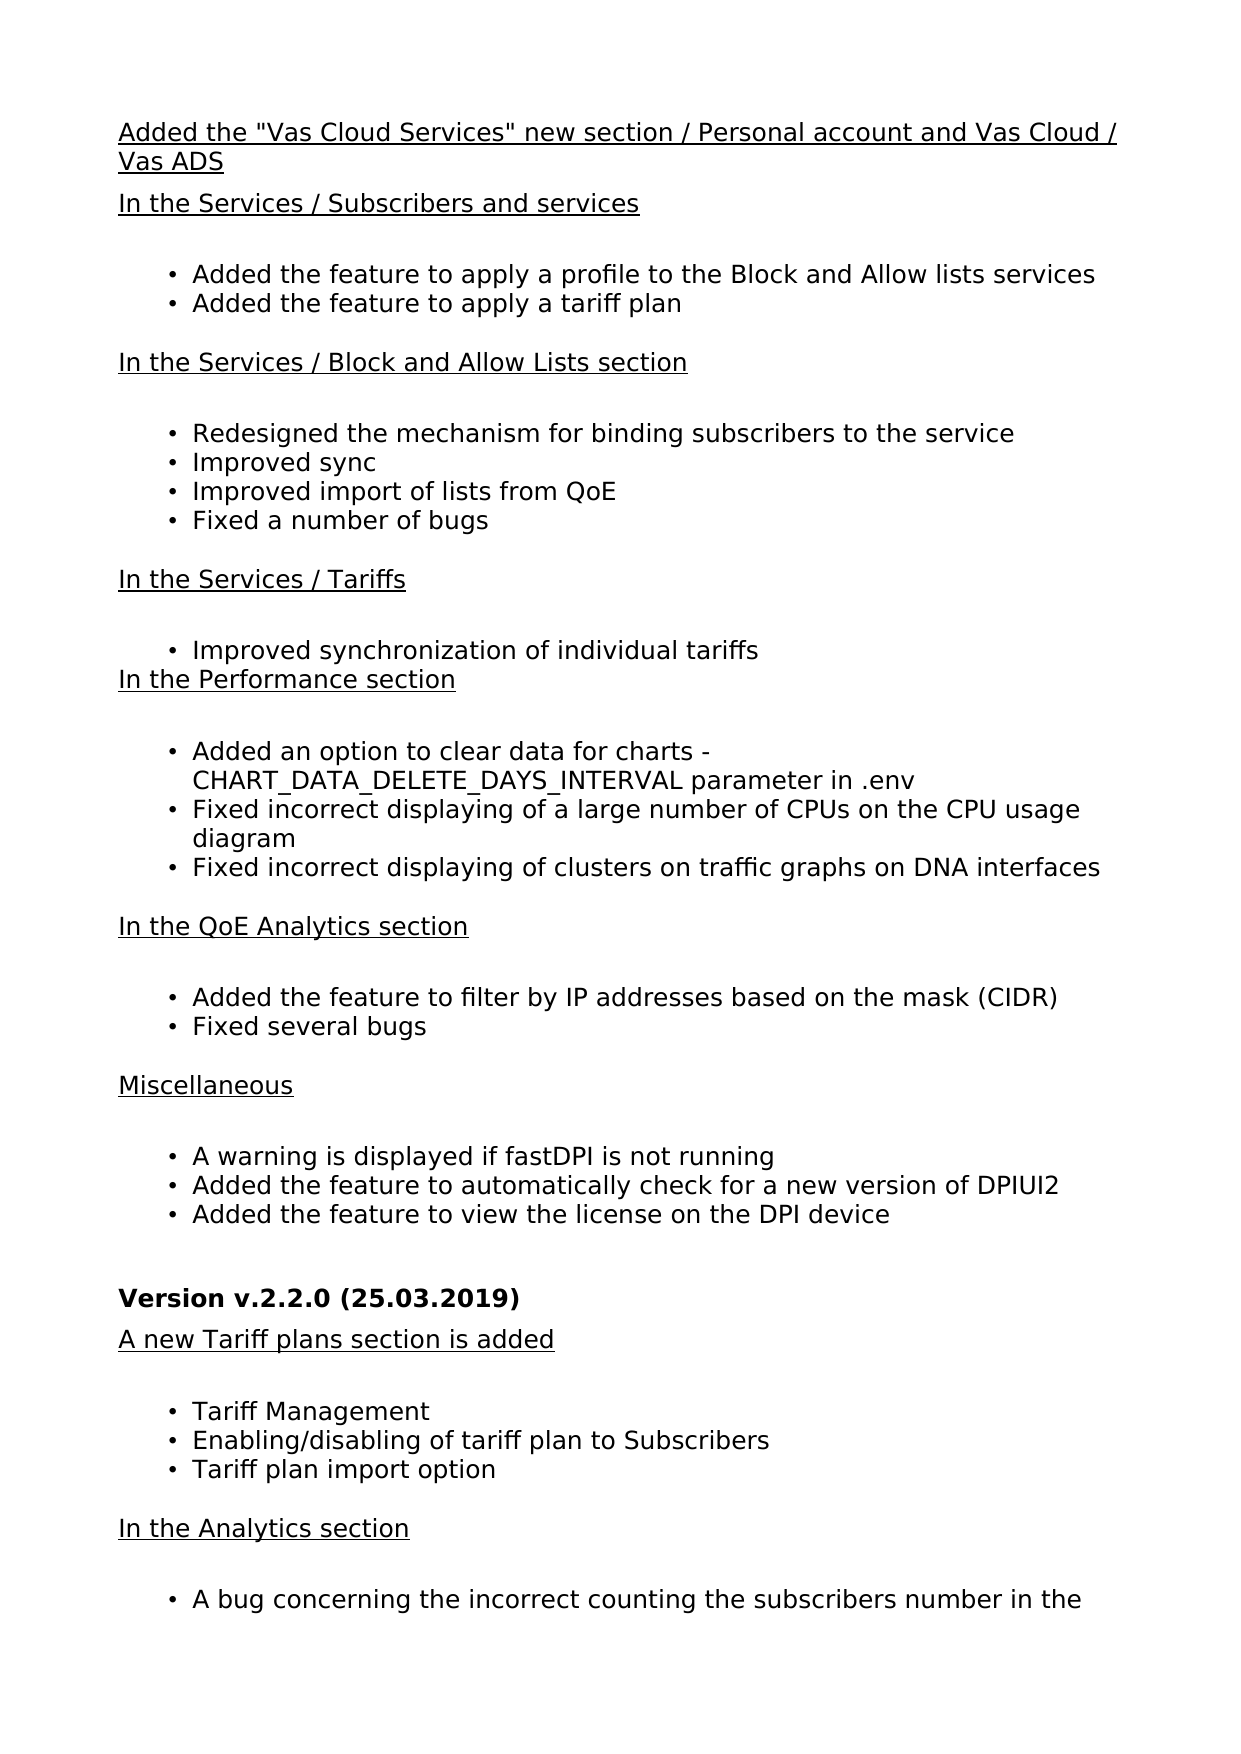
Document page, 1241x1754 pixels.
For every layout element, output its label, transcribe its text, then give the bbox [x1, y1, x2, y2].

text In the Performance section [118, 666, 1122, 695]
list Fixed incorrect displaying of clusters on traffic graphs on DNA interfaces [177, 853, 1122, 882]
list Fixed a number of bugs [177, 507, 1122, 536]
text In the Services / Subscribers and services [118, 189, 1122, 218]
list Improved synchronization of individual tariffs [177, 636, 1122, 666]
text A new Tariff plans section is added [118, 1326, 1122, 1355]
list Added the feature to view the license on the DPI device [177, 1200, 1122, 1229]
subtitle Version v.2.2.0 (25.03.2019) [118, 1284, 1122, 1313]
list Added an option to clear data for charts - CHART_DATA_DELETE_DAYS_INTERVAL parameter in .env [177, 737, 1122, 795]
text Miscellaneous [118, 1071, 1122, 1100]
list Added the feature to apply a tariff plan [177, 289, 1122, 318]
list Enabling/disabling of tariff plan to Subscribers [177, 1426, 1122, 1455]
list Redesigned the mechanism for binding subscribers to the service [177, 419, 1122, 448]
list Added the feature to automatically check for a new version of DPIUI2 [177, 1171, 1122, 1200]
text In the Analytics section [118, 1514, 1122, 1543]
text In the Services / Tariffs [118, 565, 1122, 594]
list Fixed incorrect displaying of a large number of CPUs on the CPU usage diagram [177, 795, 1122, 853]
list Added the feature to filter by IP addresses based on the mask (CIDR) [177, 983, 1122, 1012]
text In the Services / Block and Allow Lists section [118, 348, 1122, 377]
list Improved import of lists from QoE [177, 477, 1122, 507]
list Improved sync [177, 448, 1122, 477]
list Added the feature to apply a profile to the Block and Allow lists services [177, 260, 1122, 289]
text Added the "Vas Cloud Services" new section / Personal account and Vas Cloud / Vas ADS [118, 118, 1122, 176]
list A bug concerning the incorrect counting the subscribers number in the [177, 1585, 1122, 1614]
text In the QoE Analytics section [118, 912, 1122, 941]
list Tariff plan import option [177, 1455, 1122, 1484]
list Tariff Management [177, 1397, 1122, 1426]
list Fixed several bugs [177, 1012, 1122, 1041]
list A warning is displayed if fastDPI is not running [177, 1142, 1122, 1171]
